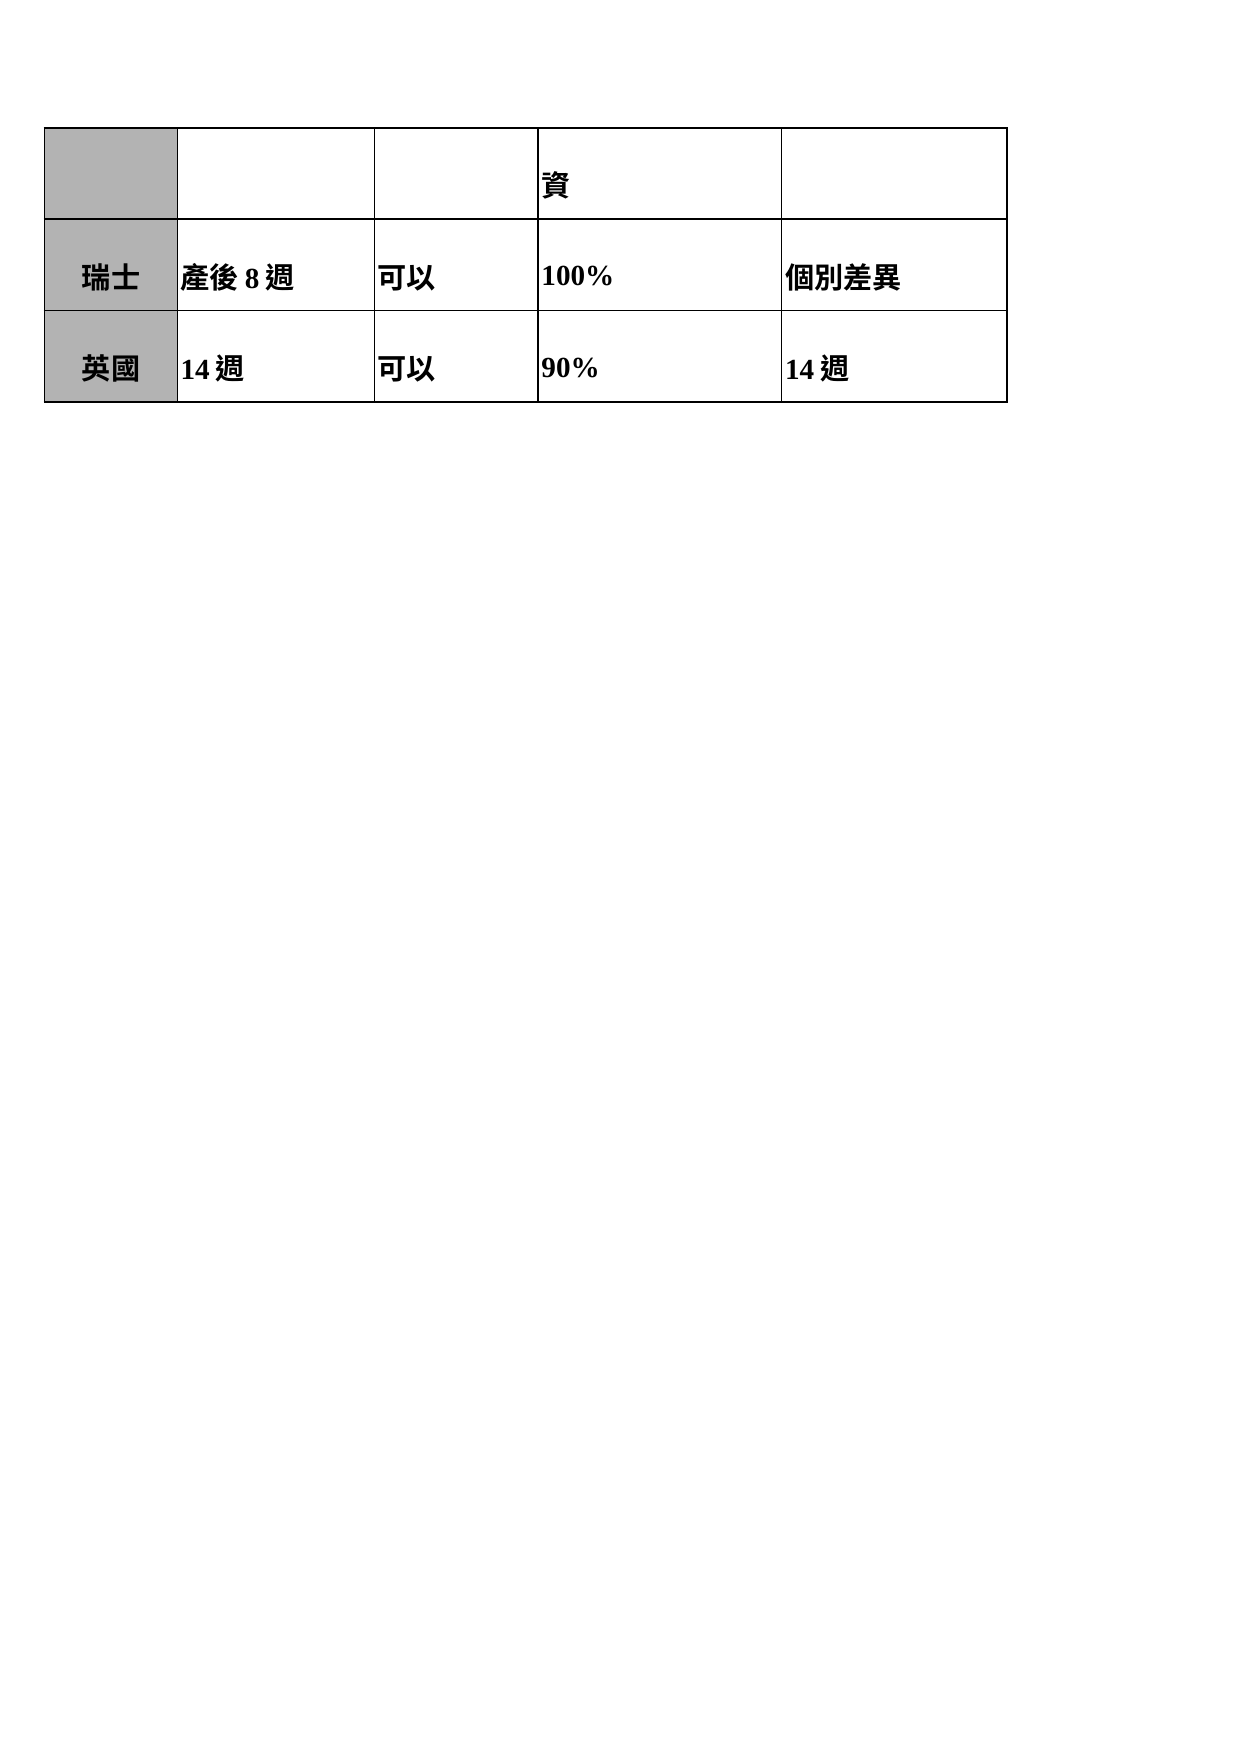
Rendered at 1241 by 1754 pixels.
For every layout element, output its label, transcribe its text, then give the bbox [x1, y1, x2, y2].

table_cell [782, 129, 1006, 218]
table_cell 資 [539, 129, 781, 218]
table_cell 14週 [178, 311, 374, 401]
table_cell 可以 [375, 311, 537, 401]
table_cell [45, 129, 177, 218]
table_cell [178, 129, 374, 218]
table_cell 瑞士 [45, 220, 177, 310]
table_cell [375, 129, 537, 218]
table_cell 100% [539, 220, 781, 310]
table_cell 英國 [45, 311, 177, 401]
table_cell 產後8週 [178, 220, 374, 310]
table_cell 個別差異 [782, 220, 1006, 310]
table_cell 可以 [375, 220, 537, 310]
table_cell 14週 [782, 311, 1006, 401]
table_cell 90% [539, 311, 781, 401]
